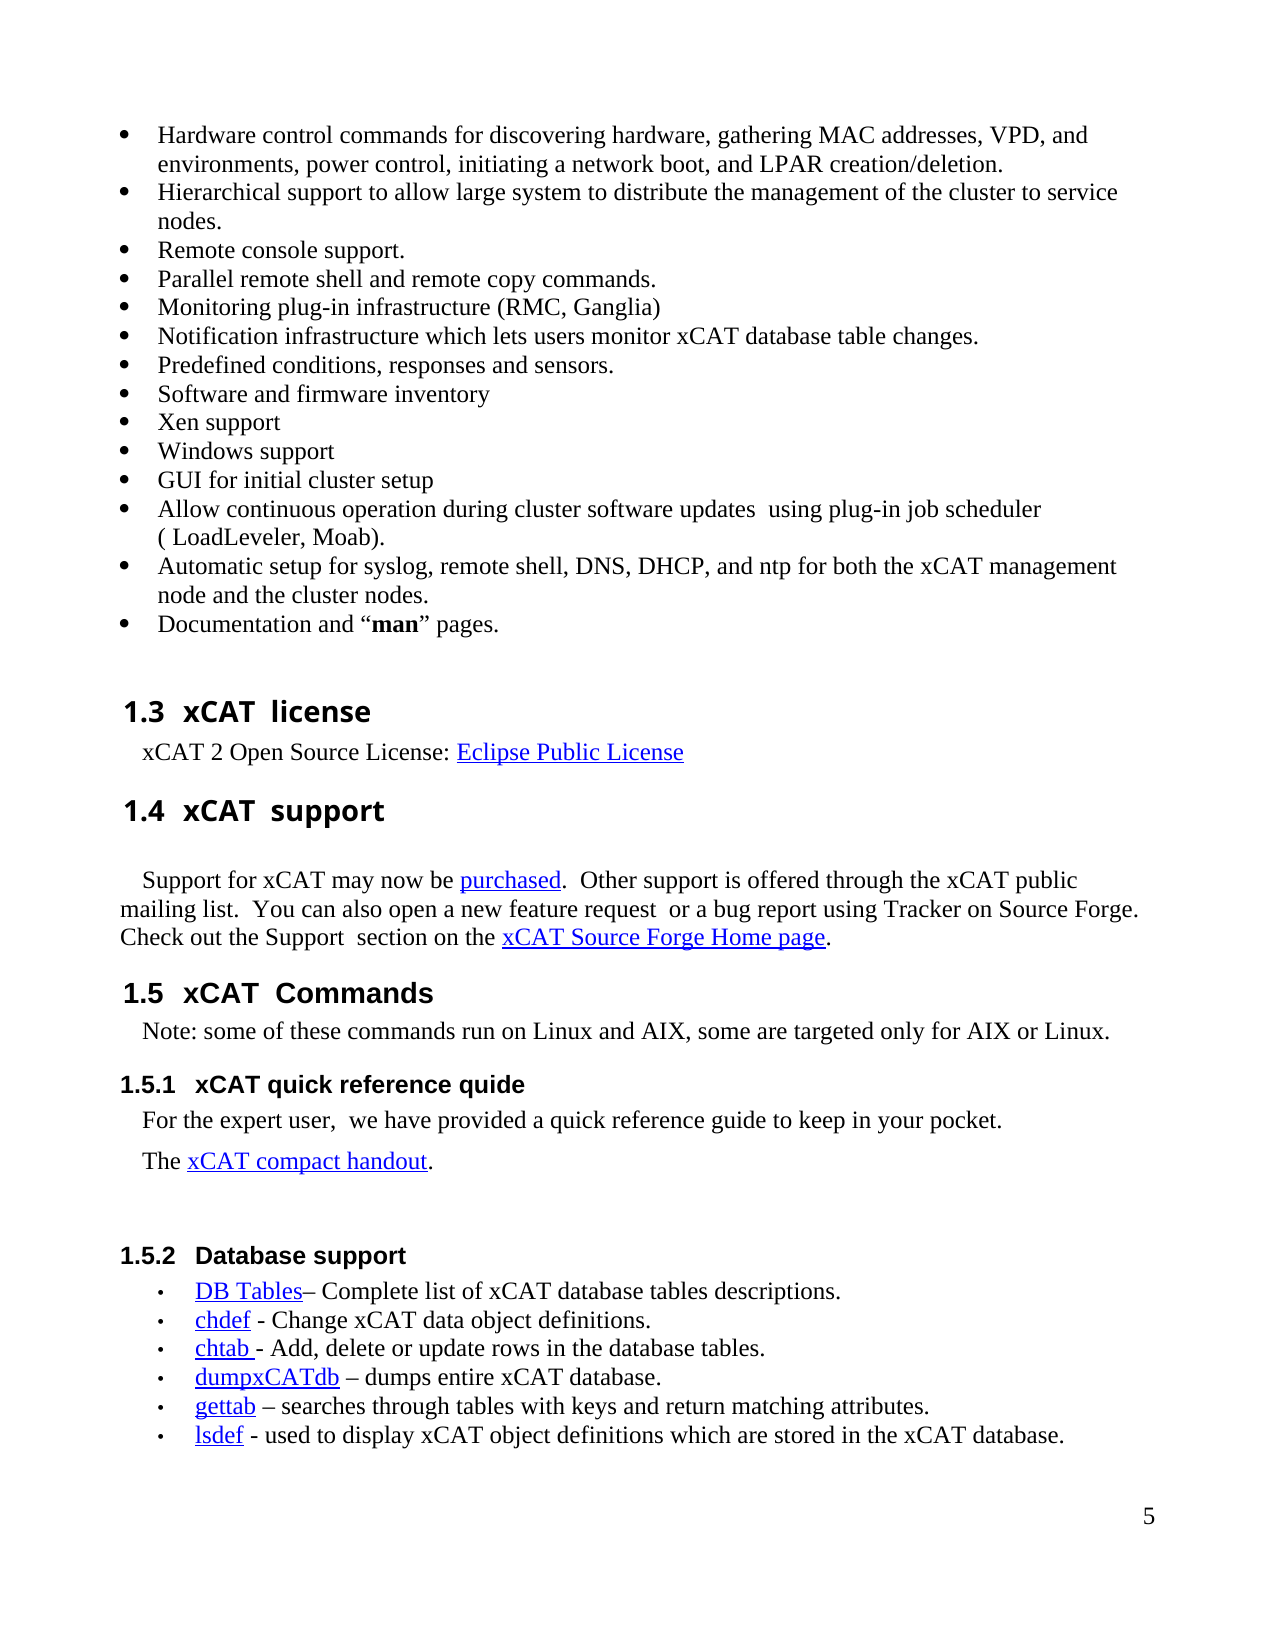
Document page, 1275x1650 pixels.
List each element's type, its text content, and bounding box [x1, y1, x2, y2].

list Automatic setup for syslog, remote shell, DNS, DHCP, and ntp for both the xCAT management node and the cluster nodes. [120, 551, 1155, 609]
list DB Tables– Complete list of xCAT database tables descriptions. [157, 1276, 1155, 1305]
text The xCAT compact handout. [120, 1146, 1155, 1175]
subtitle xCAT Commands [123, 976, 1155, 1010]
list dumpxCATdb – dumps entire xCAT database. [157, 1362, 1155, 1391]
list chtab - Add, delete or update rows in the database tables. [157, 1333, 1155, 1362]
subtitle xCAT support [123, 791, 1155, 830]
list Hierarchical support to allow large system to distribute the management of the cluster to service nodes. [120, 177, 1155, 235]
list Parallel remote shell and remote copy commands. [120, 264, 1155, 292]
text Support for xCAT may now be purchased. Other support is offered through the xCAT public mailing list. You can also open a new feature request or a bug report using Tracker on Source Forge. Check out the Support section on the xCAT Source Forge Home page. [120, 865, 1155, 951]
text Note: some of these commands run on Linux and AIX, some are targeted only for AIX or Linux. [120, 1016, 1155, 1045]
list Xen support [120, 407, 1155, 436]
subtitle xCAT license [123, 691, 1155, 731]
list lsdef - used to display xCAT object definitions which are stored in the xCAT database. [157, 1420, 1155, 1448]
text For the expert user, we have provided a quick reference guide to keep in your pocket. [120, 1105, 1155, 1133]
list Predefined conditions, responses and sensors. [120, 350, 1155, 379]
list Notification infrastructure which lets users monitor xCAT database table changes. [120, 321, 1155, 350]
text xCAT 2 Open Source License: Eclipse Public License [120, 737, 1155, 766]
list gettab – searches through tables with keys and return matching attributes. [157, 1391, 1155, 1420]
list Windows support [120, 436, 1155, 465]
subtitle Database support [120, 1241, 1155, 1270]
subtitle xCAT quick reference quide [120, 1070, 1155, 1098]
list chdef - Change xCAT data object definitions. [157, 1305, 1155, 1333]
list Allow continuous operation during cluster software updates using plug-in job scheduler ( LoadLeveler, Moab). [120, 494, 1155, 551]
list GUI for initial cluster setup [120, 465, 1155, 494]
list Remote console support. [120, 235, 1155, 264]
list Monitoring plug-in infrastructure (RMC, Ganglia) [120, 292, 1155, 321]
list Hardware control commands for discovering hardware, gathering MAC addresses, VPD, and environments, power control, initiating a network boot, and LPAR creation/deletion. [120, 120, 1155, 177]
list Documentation and “man” pages. [120, 609, 1155, 637]
list Software and firmware inventory [120, 379, 1155, 407]
